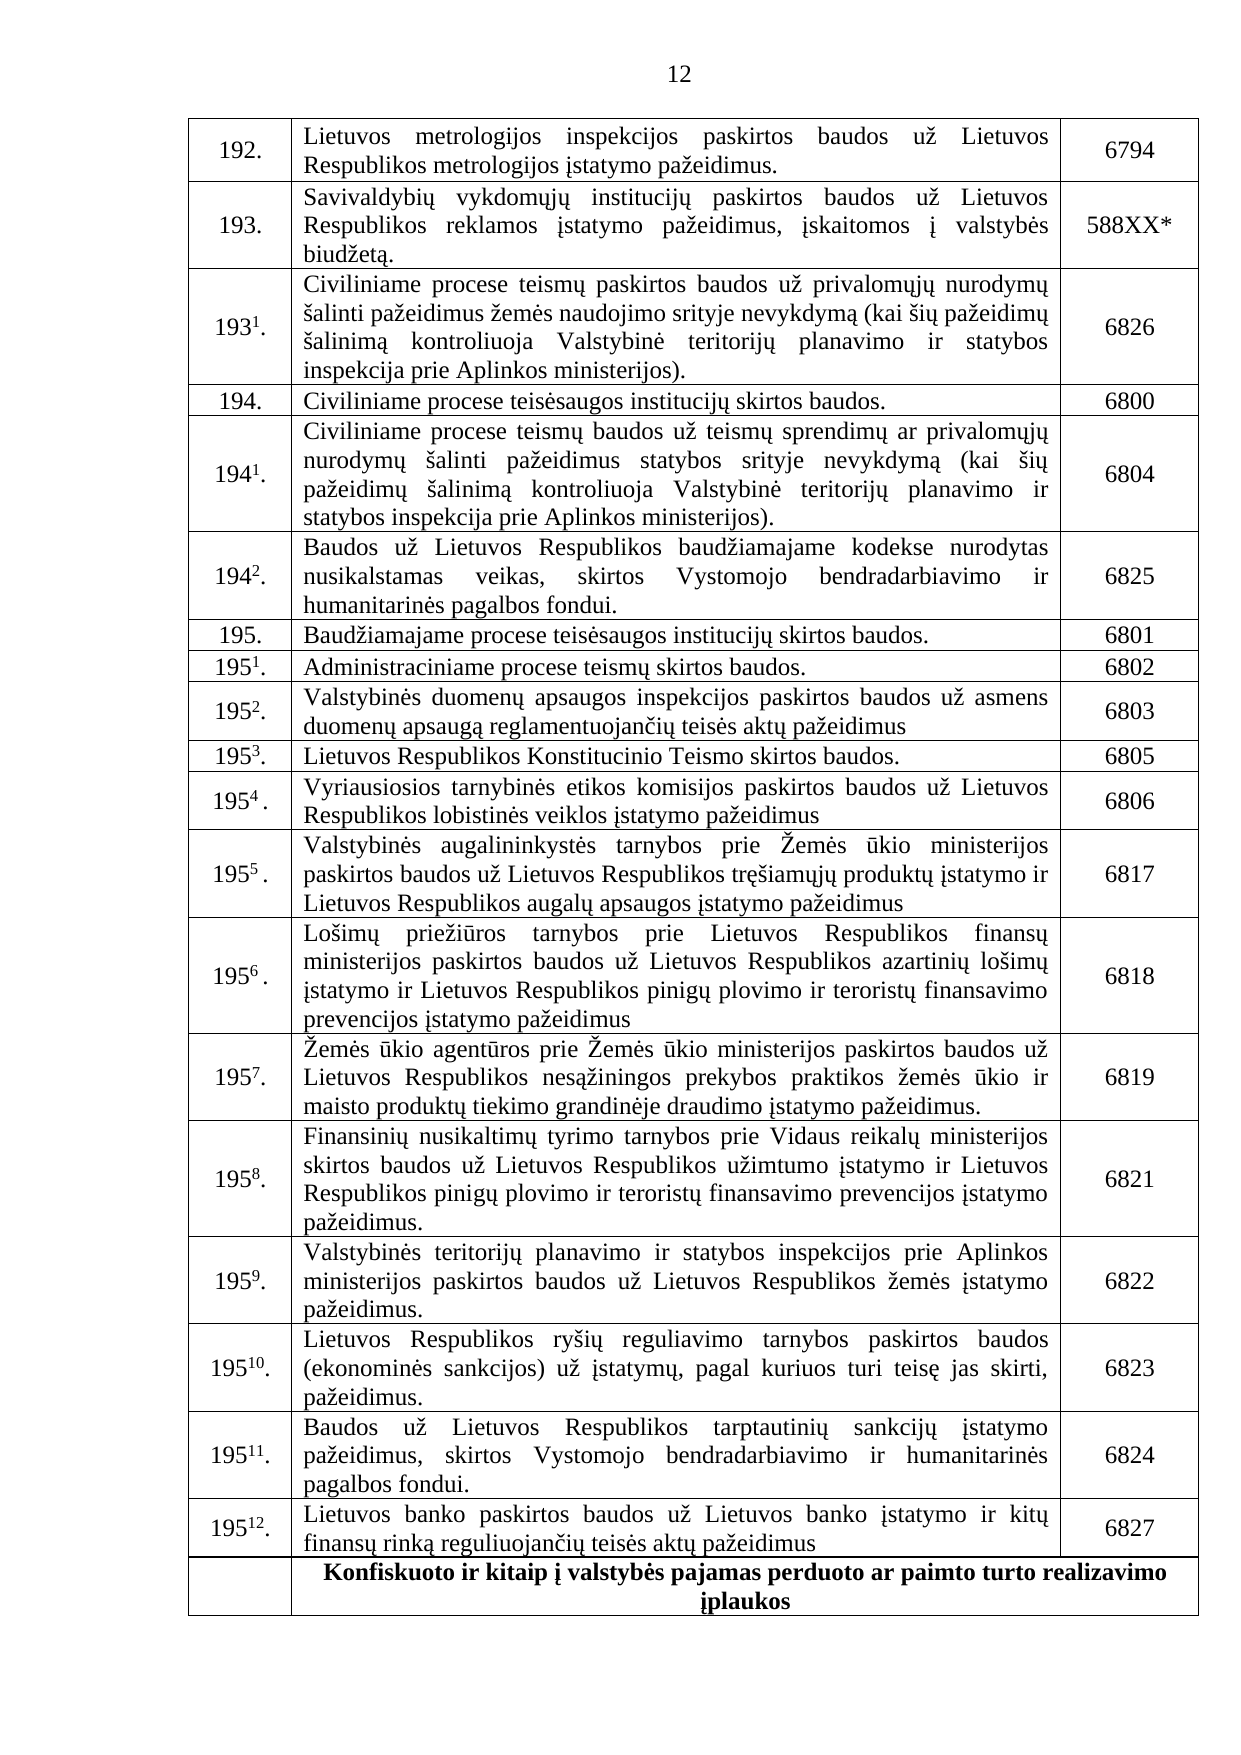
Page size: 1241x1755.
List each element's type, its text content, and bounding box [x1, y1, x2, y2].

table_cell 1941. [189, 416, 291, 531]
table_cell Administraciniame procese teismų skirtos baudos. [292, 651, 1060, 681]
table_cell 6824 [1061, 1412, 1198, 1498]
table_cell 6801 [1061, 620, 1198, 650]
table_cell 6822 [1061, 1237, 1198, 1323]
table_cell Civiliniame procese teismų paskirtos baudos už privalomųjų nurodymų šalinti pažeidimus žemės naudojimo srityje nevykdymą (kai šių pažeidimų šalinimą kontroliuoja Valstybinė teritorijų planavimo ir statybos inspekcija prie Aplinkos ministerijos). [292, 269, 1060, 384]
table_cell 6804 [1061, 416, 1198, 531]
table_cell 1957. [189, 1034, 291, 1120]
table_cell 6826 [1061, 269, 1198, 384]
table_cell Žemės ūkio agentūros prie Žemės ūkio ministerijos paskirtos baudos už Lietuvos Respublikos nesąžiningos prekybos praktikos žemės ūkio ir maisto produktų tiekimo grandinėje draudimo įstatymo pažeidimus. [292, 1034, 1060, 1120]
table_cell 6800 [1061, 385, 1198, 415]
table_cell 1942. [189, 532, 291, 618]
table_cell 6818 [1061, 918, 1198, 1033]
table_cell 6827 [1061, 1499, 1198, 1556]
table_cell Valstybinės augalininkystės tarnybos prie Žemės ūkio ministerijos paskirtos baudos už Lietuvos Respublikos tręšiamųjų produktų įstatymo ir Lietuvos Respublikos augalų apsaugos įstatymo pažeidimus [292, 830, 1060, 917]
table_cell 6817 [1061, 830, 1198, 917]
table_cell Lietuvos Respublikos ryšių reguliavimo tarnybos paskirtos baudos (ekonominės sankcijos) už įstatymų, pagal kuriuos turi teisę jas skirti, pažeidimus. [292, 1324, 1060, 1411]
table_cell Valstybinės teritorijų planavimo ir statybos inspekcijos prie Aplinkos ministerijos paskirtos baudos už Lietuvos Respublikos žemės įstatymo pažeidimus. [292, 1237, 1060, 1323]
table_cell 19510. [189, 1324, 291, 1411]
table_cell 6805 [1061, 741, 1198, 771]
table_cell 194. [189, 385, 291, 415]
table_cell 1952. [189, 682, 291, 739]
table_cell 195. [189, 620, 291, 650]
table_cell 6803 [1061, 682, 1198, 739]
table_cell Valstybinės duomenų apsaugos inspekcijos paskirtos baudos už asmens duomenų apsaugą reglamentuojančių teisės aktų pažeidimus [292, 682, 1060, 739]
table_cell [189, 1558, 291, 1615]
table_cell 193. [189, 182, 291, 268]
table_cell 6825 [1061, 532, 1198, 618]
table_cell 6823 [1061, 1324, 1198, 1411]
table_cell 19512. [189, 1499, 291, 1556]
table_cell 6794 [1061, 119, 1198, 181]
table_cell 1955 . [189, 830, 291, 917]
table_cell Savivaldybių vykdomųjų institucijų paskirtos baudos už Lietuvos Respublikos reklamos įstatymo pažeidimus, įskaitomos į valstybės biudžetą. [292, 182, 1060, 268]
table_cell Baudos už Lietuvos Respublikos baudžiamajame kodekse nurodytas nusikalstamas veikas, skirtos Vystomojo bendradarbiavimo ir humanitarinės pagalbos fondui. [292, 532, 1060, 618]
table_cell 6819 [1061, 1034, 1198, 1120]
table_cell Civiliniame procese teisėsaugos institucijų skirtos baudos. [292, 385, 1060, 415]
table_cell 1954 . [189, 772, 291, 829]
table_cell Vyriausiosios tarnybinės etikos komisijos paskirtos baudos už Lietuvos Respublikos lobistinės veiklos įstatymo pažeidimus [292, 772, 1060, 829]
table_cell 6821 [1061, 1121, 1198, 1236]
table_cell 1931. [189, 269, 291, 384]
table_cell Lietuvos metrologijos inspekcijos paskirtos baudos už Lietuvos Respublikos metrologijos įstatymo pažeidimus. [292, 119, 1060, 181]
table_cell 6802 [1061, 651, 1198, 681]
table_cell 1956 . [189, 918, 291, 1033]
table_cell 1958. [189, 1121, 291, 1236]
table_cell 1959. [189, 1237, 291, 1323]
table_cell 192. [189, 119, 291, 181]
table_cell 588XX* [1061, 182, 1198, 268]
table_cell Civiliniame procese teismų baudos už teismų sprendimų ar privalomųjų nurodymų šalinti pažeidimus statybos srityje nevykdymą (kai šių pažeidimų šalinimą kontroliuoja Valstybinė teritorijų planavimo ir statybos inspekcija prie Aplinkos ministerijos). [292, 416, 1060, 531]
table_cell 1951. [189, 651, 291, 681]
table_cell 1953. [189, 741, 291, 771]
table_cell 6806 [1061, 772, 1198, 829]
table_cell 19511. [189, 1412, 291, 1498]
table_cell Lietuvos Respublikos Konstitucinio Teismo skirtos baudos. [292, 741, 1060, 771]
table_cell Lošimų priežiūros tarnybos prie Lietuvos Respublikos finansų ministerijos paskirtos baudos už Lietuvos Respublikos azartinių lošimų įstatymo ir Lietuvos Respublikos pinigų plovimo ir teroristų finansavimo prevencijos įstatymo pažeidimus [292, 918, 1060, 1033]
table_cell Konfiskuoto ir kitaip į valstybės pajamas perduoto ar paimto turto realizavimo įplaukos [292, 1558, 1198, 1615]
table_cell Baudos už Lietuvos Respublikos tarptautinių sankcijų įstatymo pažeidimus, skirtos Vystomojo bendradarbiavimo ir humanitarinės pagalbos fondui. [292, 1412, 1060, 1498]
table_cell Baudžiamajame procese teisėsaugos institucijų skirtos baudos. [292, 620, 1060, 650]
table_cell Finansinių nusikaltimų tyrimo tarnybos prie Vidaus reikalų ministerijos skirtos baudos už Lietuvos Respublikos užimtumo įstatymo ir Lietuvos Respublikos pinigų plovimo ir teroristų finansavimo prevencijos įstatymo pažeidimus. [292, 1121, 1060, 1236]
table_cell Lietuvos banko paskirtos baudos už Lietuvos banko įstatymo ir kitų finansų rinką reguliuojančių teisės aktų pažeidimus [292, 1499, 1060, 1556]
